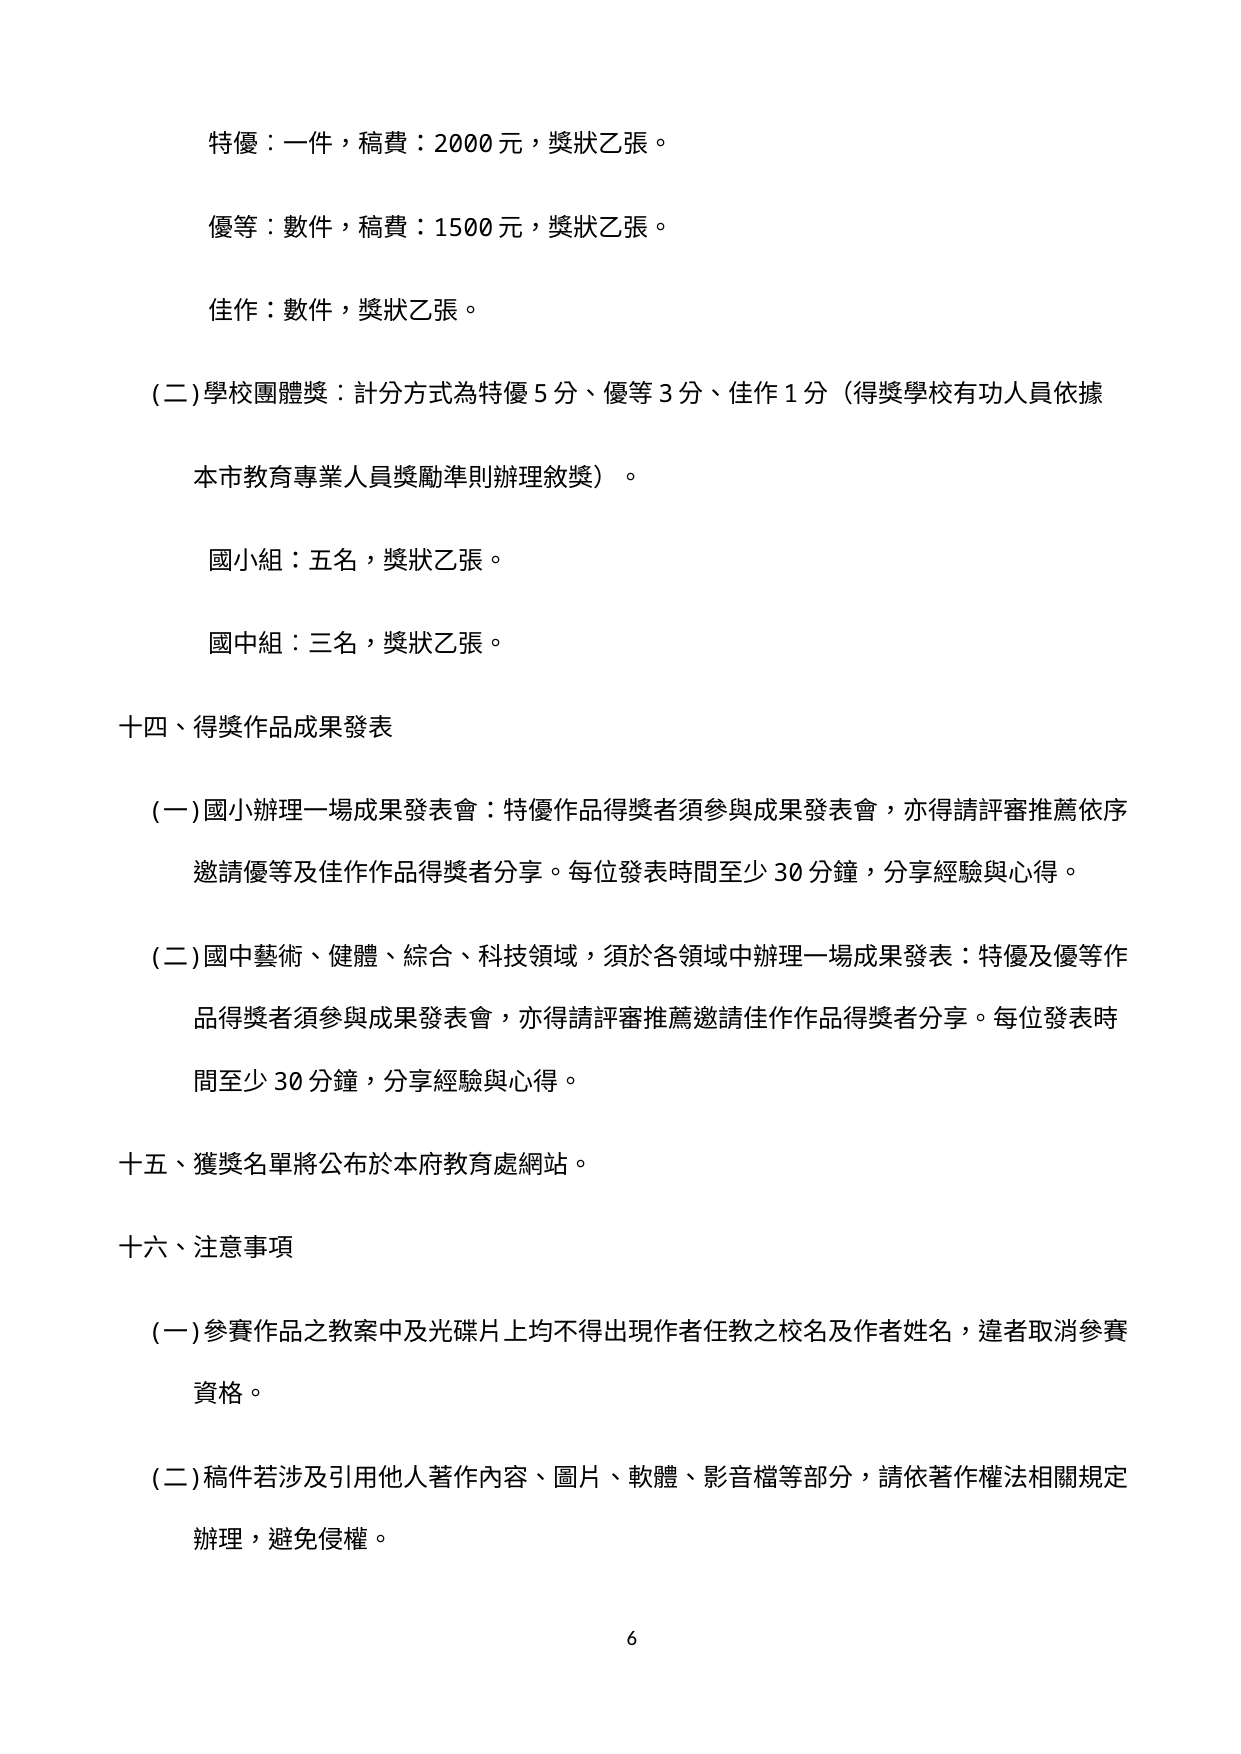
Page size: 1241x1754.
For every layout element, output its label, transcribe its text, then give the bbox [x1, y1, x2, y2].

text (一)參賽作品之教案中及光碟片上均不得出現作者任教之校名及作者姓名，違者取消參賽資格。 [118, 1288, 1137, 1413]
text 十六、注意事項 [118, 1204, 1137, 1267]
text 優等︰數件，稿費：1500元，獎狀乙張。 [118, 183, 1137, 246]
text 十四、得獎作品成果發表 [118, 683, 1137, 746]
text (二)稿件若涉及引用他人著作內容、圖片、軟體、影音檔等部分，請依著作權法相關規定辦理，避免侵權。 [118, 1433, 1137, 1558]
text (二)國中藝術、健體、綜合、科技領域，須於各領域中辦理一場成果發表：特優及優等作品得獎者須參與成果發表會，亦得請評審推薦邀請佳作作品得獎者分享。每位發表時間至少30分鐘，分享經驗與心得。 [118, 913, 1137, 1100]
text 特優︰一件，稿費：2000元，獎狀乙張。 [118, 100, 1137, 163]
text 國中組︰三名，獎狀乙張。 [118, 600, 1137, 663]
text (一)國小辦理一場成果發表會：特優作品得獎者須參與成果發表會，亦得請評審推薦依序邀請優等及佳作作品得獎者分享。每位發表時間至少30分鐘，分享經驗與心得。 [118, 767, 1137, 892]
text 佳作：數件，獎狀乙張。 [118, 267, 1137, 329]
text (二)學校團體獎︰計分方式為特優5分、優等3分、佳作1分（得獎學校有功人員依據 [118, 350, 1137, 413]
text 本市教育專業人員獎勵準則辦理敘獎）。 [118, 433, 1137, 496]
text 國小組：五名，獎狀乙張。 [118, 517, 1137, 579]
text 十五、獲獎名單將公布於本府教育處網站。 [118, 1121, 1137, 1183]
